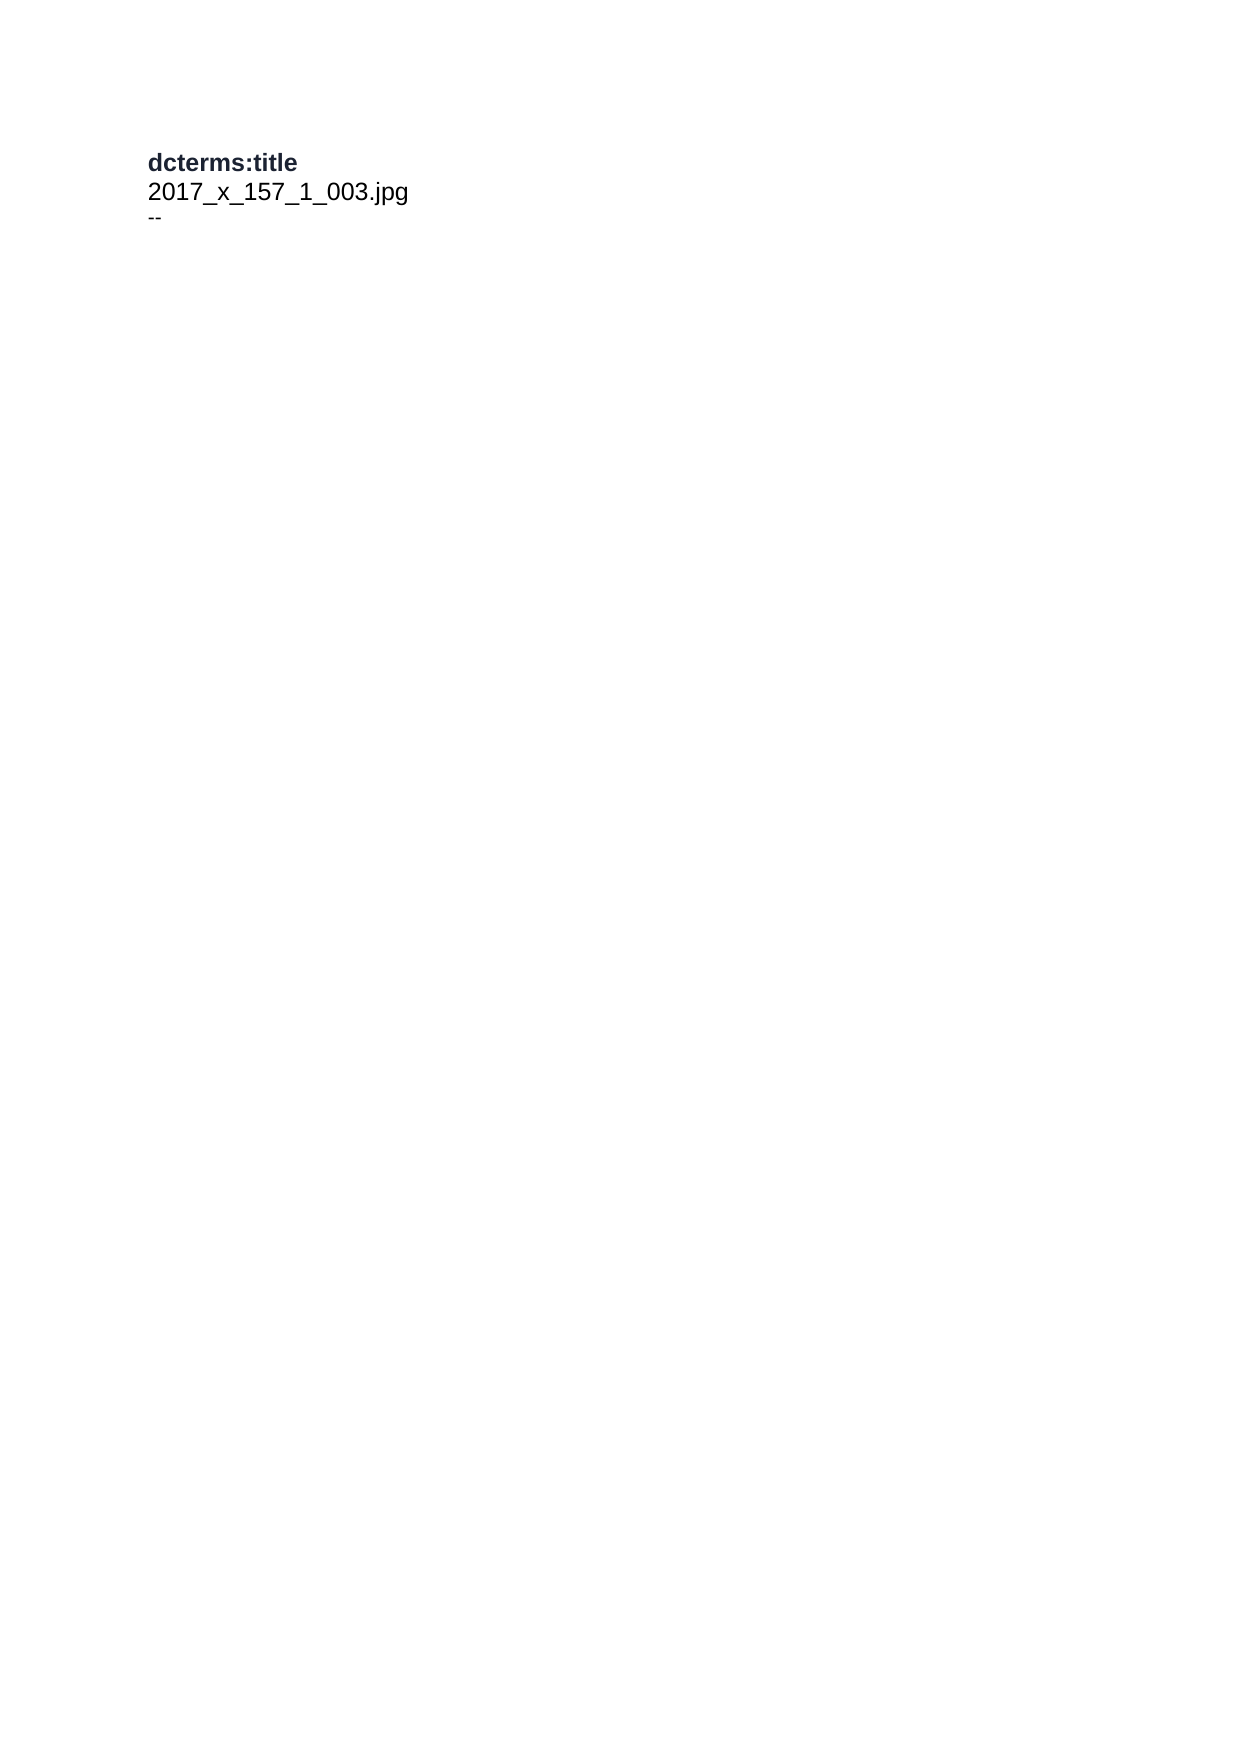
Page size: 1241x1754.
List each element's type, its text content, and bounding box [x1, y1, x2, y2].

text -- [148, 205, 1092, 229]
text dcterms:title [148, 148, 1092, 176]
text 2017_x_157_1_003.jpg [148, 176, 1092, 205]
